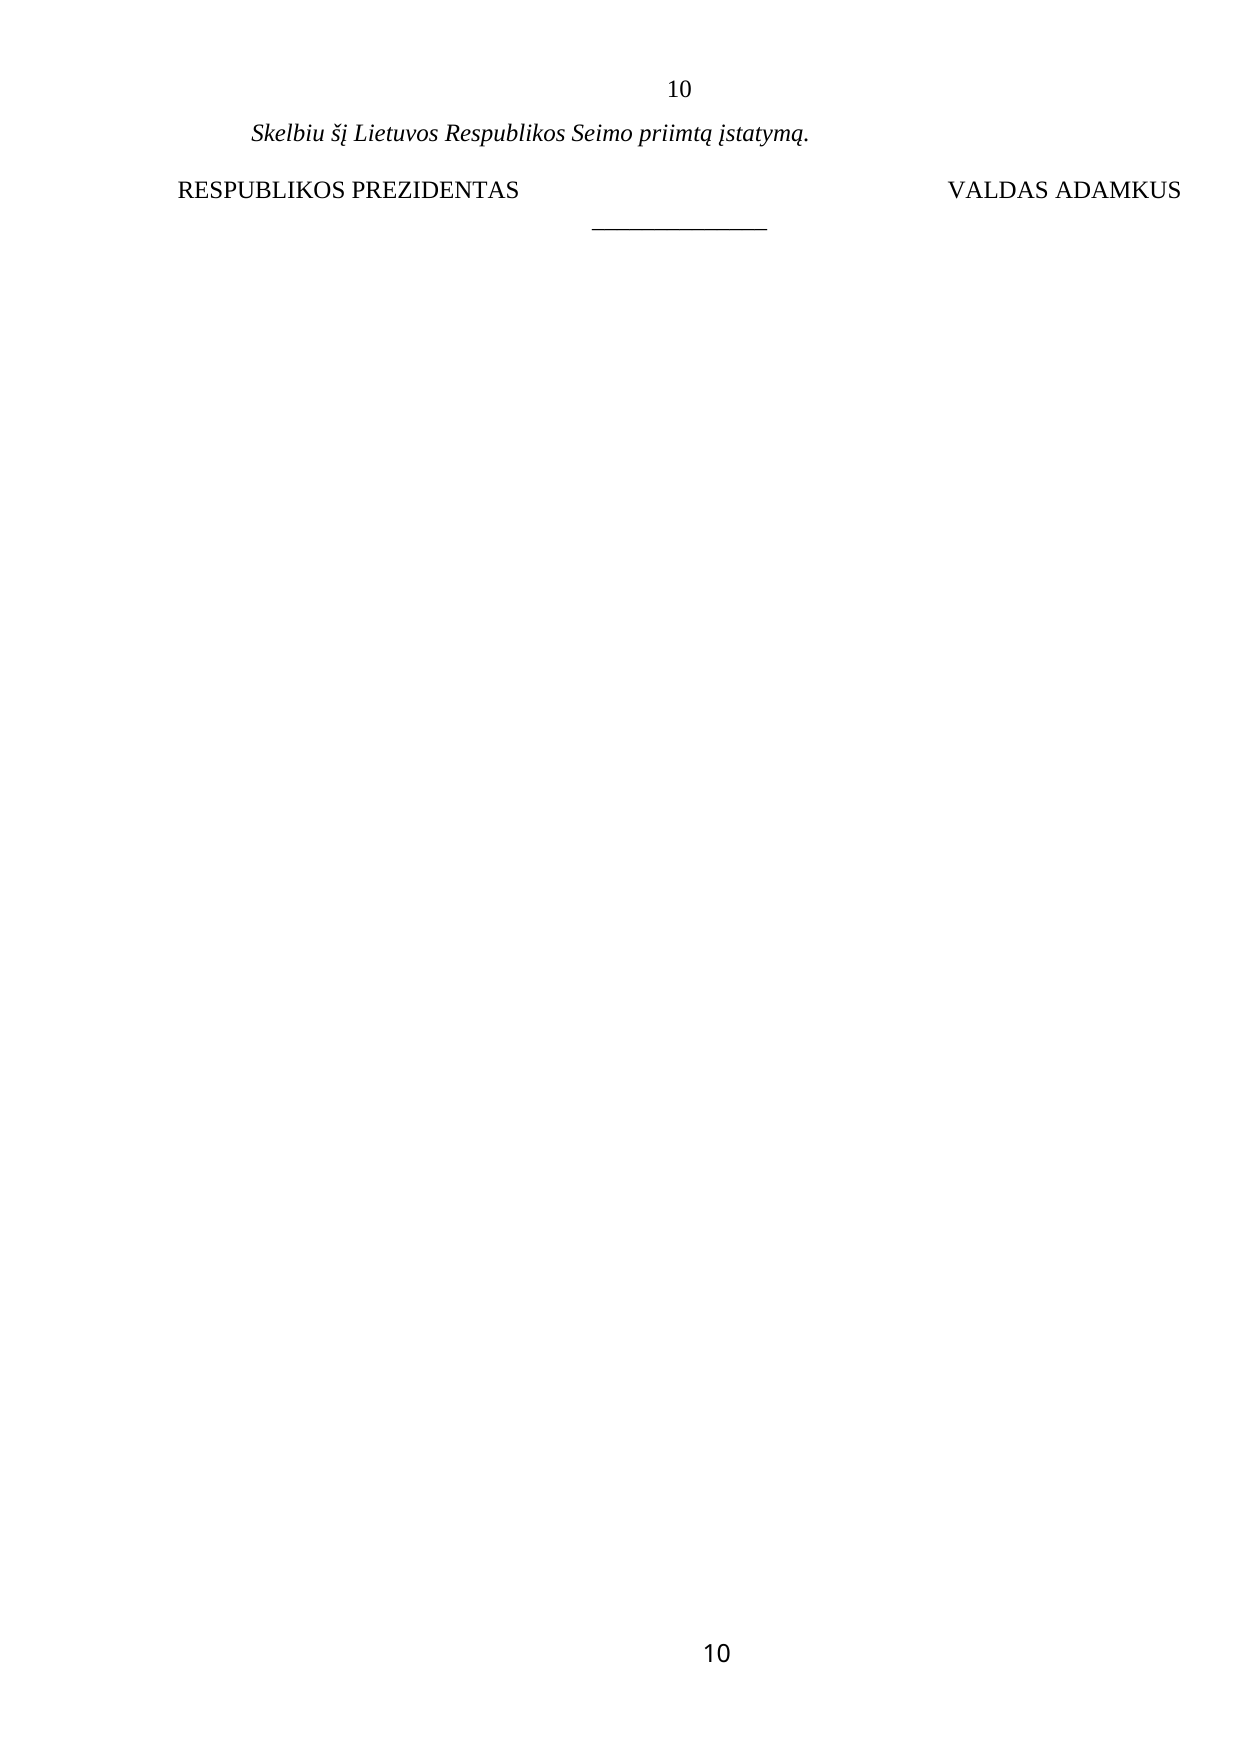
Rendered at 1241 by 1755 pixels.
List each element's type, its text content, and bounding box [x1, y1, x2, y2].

text ______________ [177, 204, 1181, 233]
text RESPUBLIKOS PREZIDENTAS VALDAS ADAMKUS [177, 176, 1181, 204]
text Skelbiu šį Lietuvos Respublikos Seimo priimtą įstatymą. [177, 118, 1181, 147]
